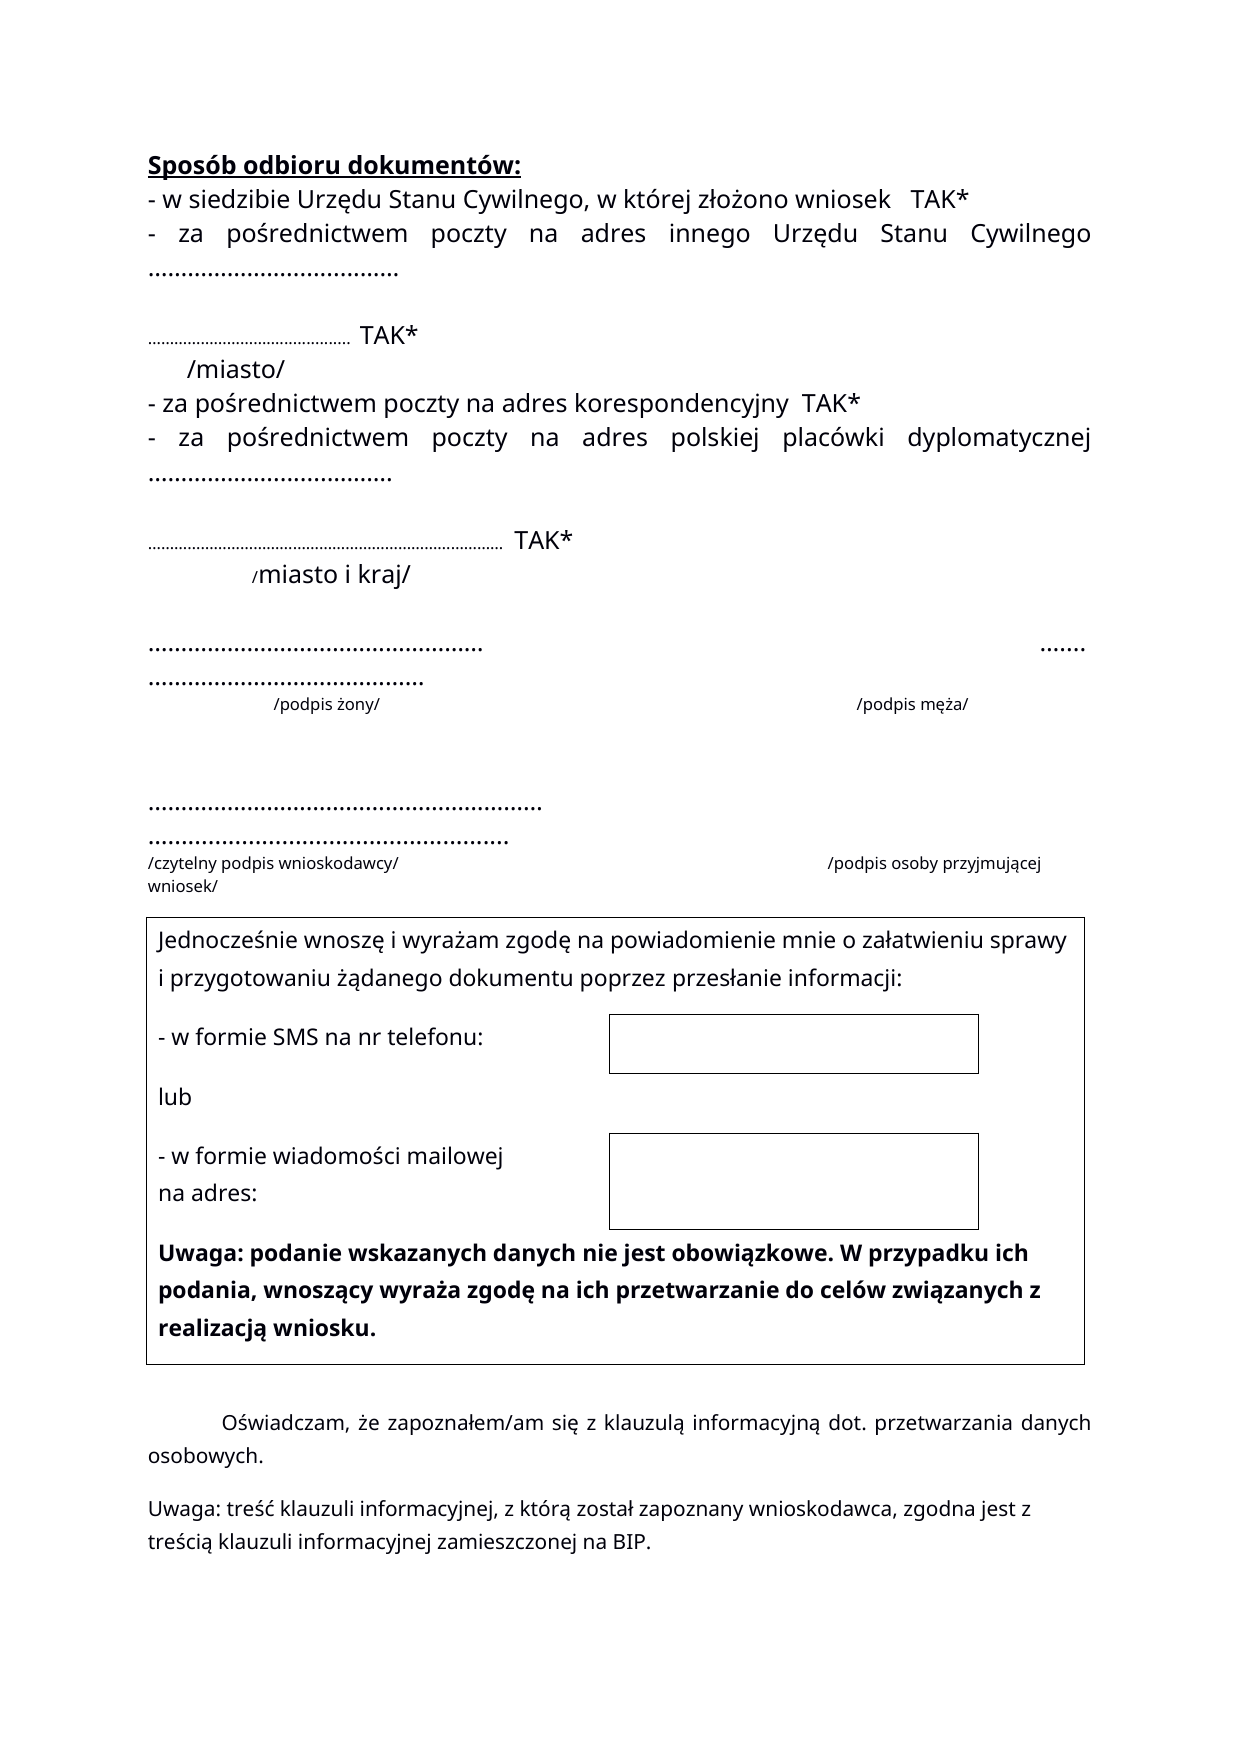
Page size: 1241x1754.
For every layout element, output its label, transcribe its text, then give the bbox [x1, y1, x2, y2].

table_cell [542, 1073, 610, 1132]
table_cell [542, 1133, 609, 1229]
text /miasto i kraj/ [148, 556, 1093, 590]
text - za pośrednictwem poczty na adres innego Urzędu Stanu Cywilnego …………………...........…… [148, 216, 1093, 284]
text /miasto/ [148, 352, 1093, 386]
text - w siedzibie Urzędu Stanu Cywilnego, w której złożono wniosek TAK* [148, 182, 1093, 216]
text Sposób odbioru dokumentów: [148, 148, 1093, 182]
text …………………………………………… ….... …………………………………… [148, 624, 1093, 693]
table_cell [979, 1133, 1084, 1229]
table_cell - w formie SMS na nr telefonu: [147, 1014, 542, 1073]
text Oświadczam, że zapoznałem/am się z klauzulą informacyjną dot. przetwarzania danych osobowych. [148, 1408, 1093, 1469]
table_cell - w formie wiadomości mailowej na adres: [147, 1133, 542, 1229]
text ……………………………………………………………………… TAK* [148, 522, 1093, 556]
table_cell [542, 1014, 609, 1073]
table_cell [610, 1134, 978, 1229]
text …………………………………………………… …................................................... [148, 783, 1093, 852]
table_cell Uwaga: podanie wskazanych danych nie jest obowiązkowe. W przypadku ich podania, wnoszący wyraża zgodę na ich przetwarzanie do celów związanych z realizacją wniosku. [147, 1229, 1084, 1364]
text …………………………................ TAK* [148, 318, 1093, 352]
text /podpis żony/ /podpis męża/ [148, 693, 1093, 715]
text /czytelny podpis wnioskodawcy/ /podpis osoby przyjmującej wniosek/ [148, 852, 1093, 897]
table_cell [610, 1074, 979, 1132]
text - za pośrednictwem poczty na adres polskiej placówki dyplomatycznej ……………….........………. [148, 420, 1093, 488]
table_cell [979, 1073, 1084, 1132]
table_cell [979, 1014, 1084, 1073]
table_cell lub [147, 1073, 542, 1132]
table_header Jednocześnie wnoszę i wyrażam zgodę na powiadomienie mnie o załatwieniu sprawy i przygotowaniu żądanego dokumentu poprzez przesłanie informacji: [147, 918, 1084, 1014]
table_cell [610, 1015, 978, 1073]
text Uwaga: treść klauzuli informacyjnej, z którą został zapoznany wnioskodawca, zgodna jest z treścią klauzuli informacyjnej zamieszczonej na BIP. [148, 1494, 1093, 1556]
text - za pośrednictwem poczty na adres korespondencyjny TAK* [148, 386, 1093, 420]
